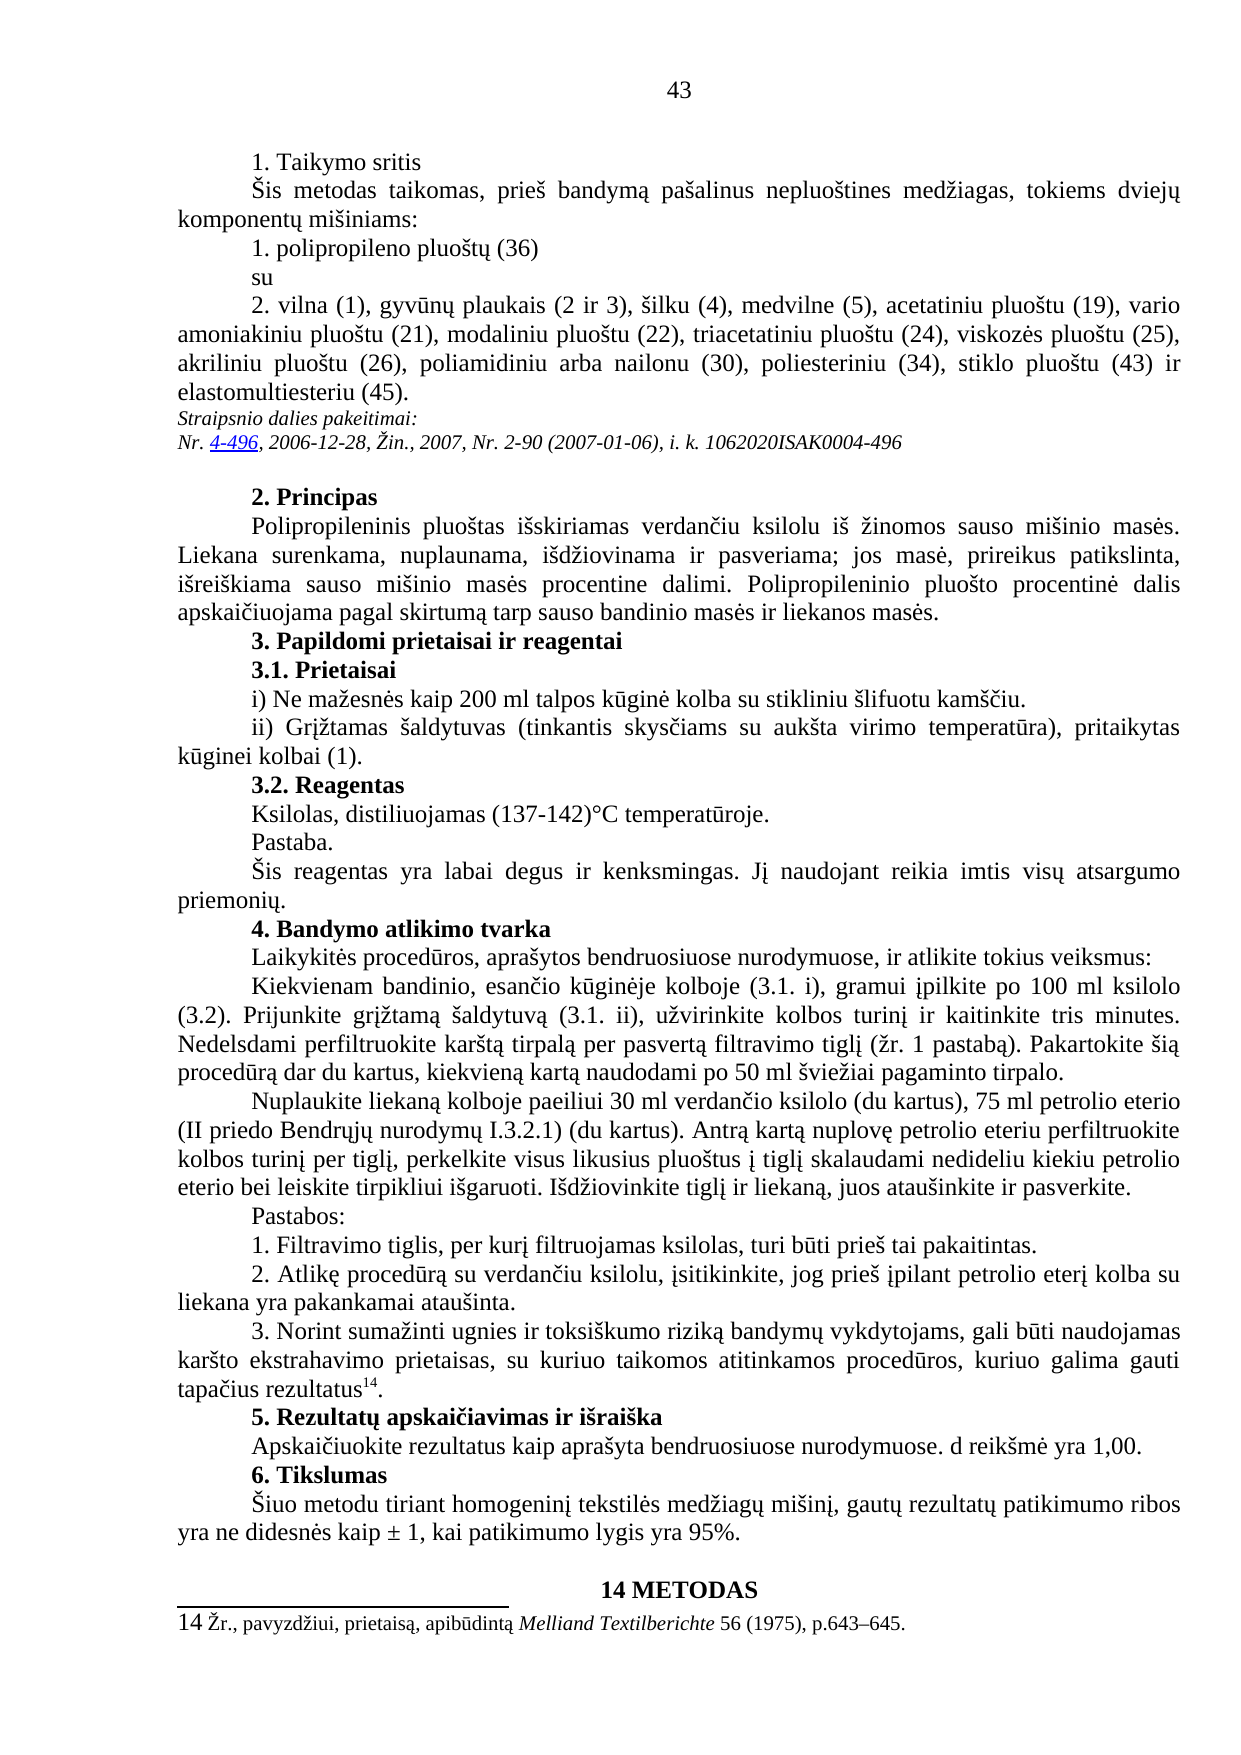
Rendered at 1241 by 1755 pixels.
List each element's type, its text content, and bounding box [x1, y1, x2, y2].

text Ksilolas, distiliuojamas (137-142)°C temperatūroje. [177, 799, 1181, 827]
text Laikykitės procedūros, aprašytos bendruosiuose nurodymuose, ir atlikite tokius veiksmus: [177, 942, 1181, 971]
text 3. Papildomi prietaisai ir reagentai [177, 626, 1181, 655]
text Žr., pavyzdžiui, prietaisą, apibūdintą Melliand Textilberichte 56 (1975), p.643–645. [177, 1607, 1181, 1636]
text Kiekvienam bandinio, esančio kūginėje kolboje (3.1. i), gramui įpilkite po 100 ml ksilolo (3.2). Prijunkite grįžtamą šaldytuvą (3.1. ii), užvirinkite kolbos turinį ir kaitinkite tris minutes. Nedelsdami perfiltruokite karštą tirpalą per pasvertą filtravimo tiglį (žr. 1 pastabą). Pakartokite šią procedūrą dar du kartus, kiekvieną kartą naudodami po 50 ml šviežiai pagaminto tirpalo. [177, 971, 1181, 1086]
text Šis reagentas yra labai degus ir kenksmingas. Jį naudojant reikia imtis visų atsargumo priemonių. [177, 856, 1181, 914]
text 6. Tikslumas [177, 1460, 1181, 1489]
text Nuplaukite liekaną kolboje paeiliui 30 ml verdančio ksilolo (du kartus), 75 ml petrolio eterio (II priedo Bendrųjų nurodymų I.3.2.1) (du kartus). Antrą kartą nuplovę petrolio eteriu perfiltruokite kolbos turinį per tiglį, perkelkite visus likusius pluoštus į tiglį skalaudami nedideliu kiekiu petrolio eterio bei leiskite tirpikliui išgaruoti. Išdžiovinkite tiglį ir liekaną, juos ataušinkite ir pasverkite. [177, 1086, 1181, 1201]
text 2. Principas [177, 482, 1181, 511]
text Pastaba. [177, 827, 1181, 856]
text 3.2. Reagentas [177, 770, 1181, 799]
text Polipropileninis pluoštas išskiriamas verdančiu ksilolu iš žinomos sauso mišinio masės. Liekana surenkama, nuplaunama, išdžiovinama ir pasveriama; jos masė, prireikus patikslinta, išreiškiama sauso mišinio masės procentine dalimi. Polipropileninio pluošto procentinė dalis apskaičiuojama pagal skirtumą tarp sauso bandinio masės ir liekanos masės. [177, 511, 1181, 626]
text 1. polipropileno pluoštų (36) [177, 233, 1181, 262]
text ii) Grįžtamas šaldytuvas (tinkantis skysčiams su aukšta virimo temperatūra), pritaikytas kūginei kolbai (1). [177, 712, 1181, 770]
text 1. Filtravimo tiglis, per kurį filtruojamas ksilolas, turi būti prieš tai pakaitintas. [177, 1230, 1181, 1259]
text 1. Taikymo sritis [177, 147, 1181, 176]
text Šis metodas taikomas, prieš bandymą pašalinus nepluoštines medžiagas, tokiems dviejų komponentų mišiniams: [177, 176, 1181, 233]
text 3.1. Prietaisai [177, 655, 1181, 684]
text su [177, 262, 1181, 291]
text Nr. 4-496, 2006-12-28, Žin., 2007, Nr. 2-90 (2007-01-06), i. k. 1062020ISAK0004-496 [177, 430, 1181, 454]
text 3. Norint sumažinti ugnies ir toksiškumo riziką bandymų vykdytojams, gali būti naudojamas karšto ekstrahavimo prietaisas, su kuriuo taikomos atitinkamos procedūros, kuriuo galima gauti tapačius rezultatus. [177, 1316, 1181, 1402]
text 4. Bandymo atlikimo tvarka [177, 914, 1181, 942]
text 14 METODAS [177, 1575, 1181, 1604]
text Straipsnio dalies pakeitimai: [177, 406, 1181, 430]
text i) Ne mažesnės kaip 200 ml talpos kūginė kolba su stikliniu šlifuotu kamščiu. [177, 684, 1181, 712]
text Šiuo metodu tiriant homogeninį tekstilės medžiagų mišinį, gautų rezultatų patikimumo ribos yra ne didesnės kaip ± 1, kai patikimumo lygis yra 95%. [177, 1489, 1181, 1546]
text Apskaičiuokite rezultatus kaip aprašyta bendruosiuose nurodymuose. d reikšmė yra 1,00. [177, 1431, 1181, 1460]
text Pastabos: [177, 1201, 1181, 1230]
text 5. Rezultatų apskaičiavimas ir išraiška [177, 1402, 1181, 1431]
text 2. Atlikę procedūrą su verdančiu ksilolu, įsitikinkite, jog prieš įpilant petrolio eterį kolba su liekana yra pakankamai ataušinta. [177, 1259, 1181, 1316]
text 2. vilna (1), gyvūnų plaukais (2 ir 3), šilku (4), medvilne (5), acetatiniu pluoštu (19), vario amoniakiniu pluoštu (21), modaliniu pluoštu (22), triacetatiniu pluoštu (24), viskozės pluoštu (25), akriliniu pluoštu (26), poliamidiniu arba nailonu (30), poliesteriniu (34), stiklo pluoštu (43) ir elastomultiesteriu (45). [177, 291, 1181, 406]
